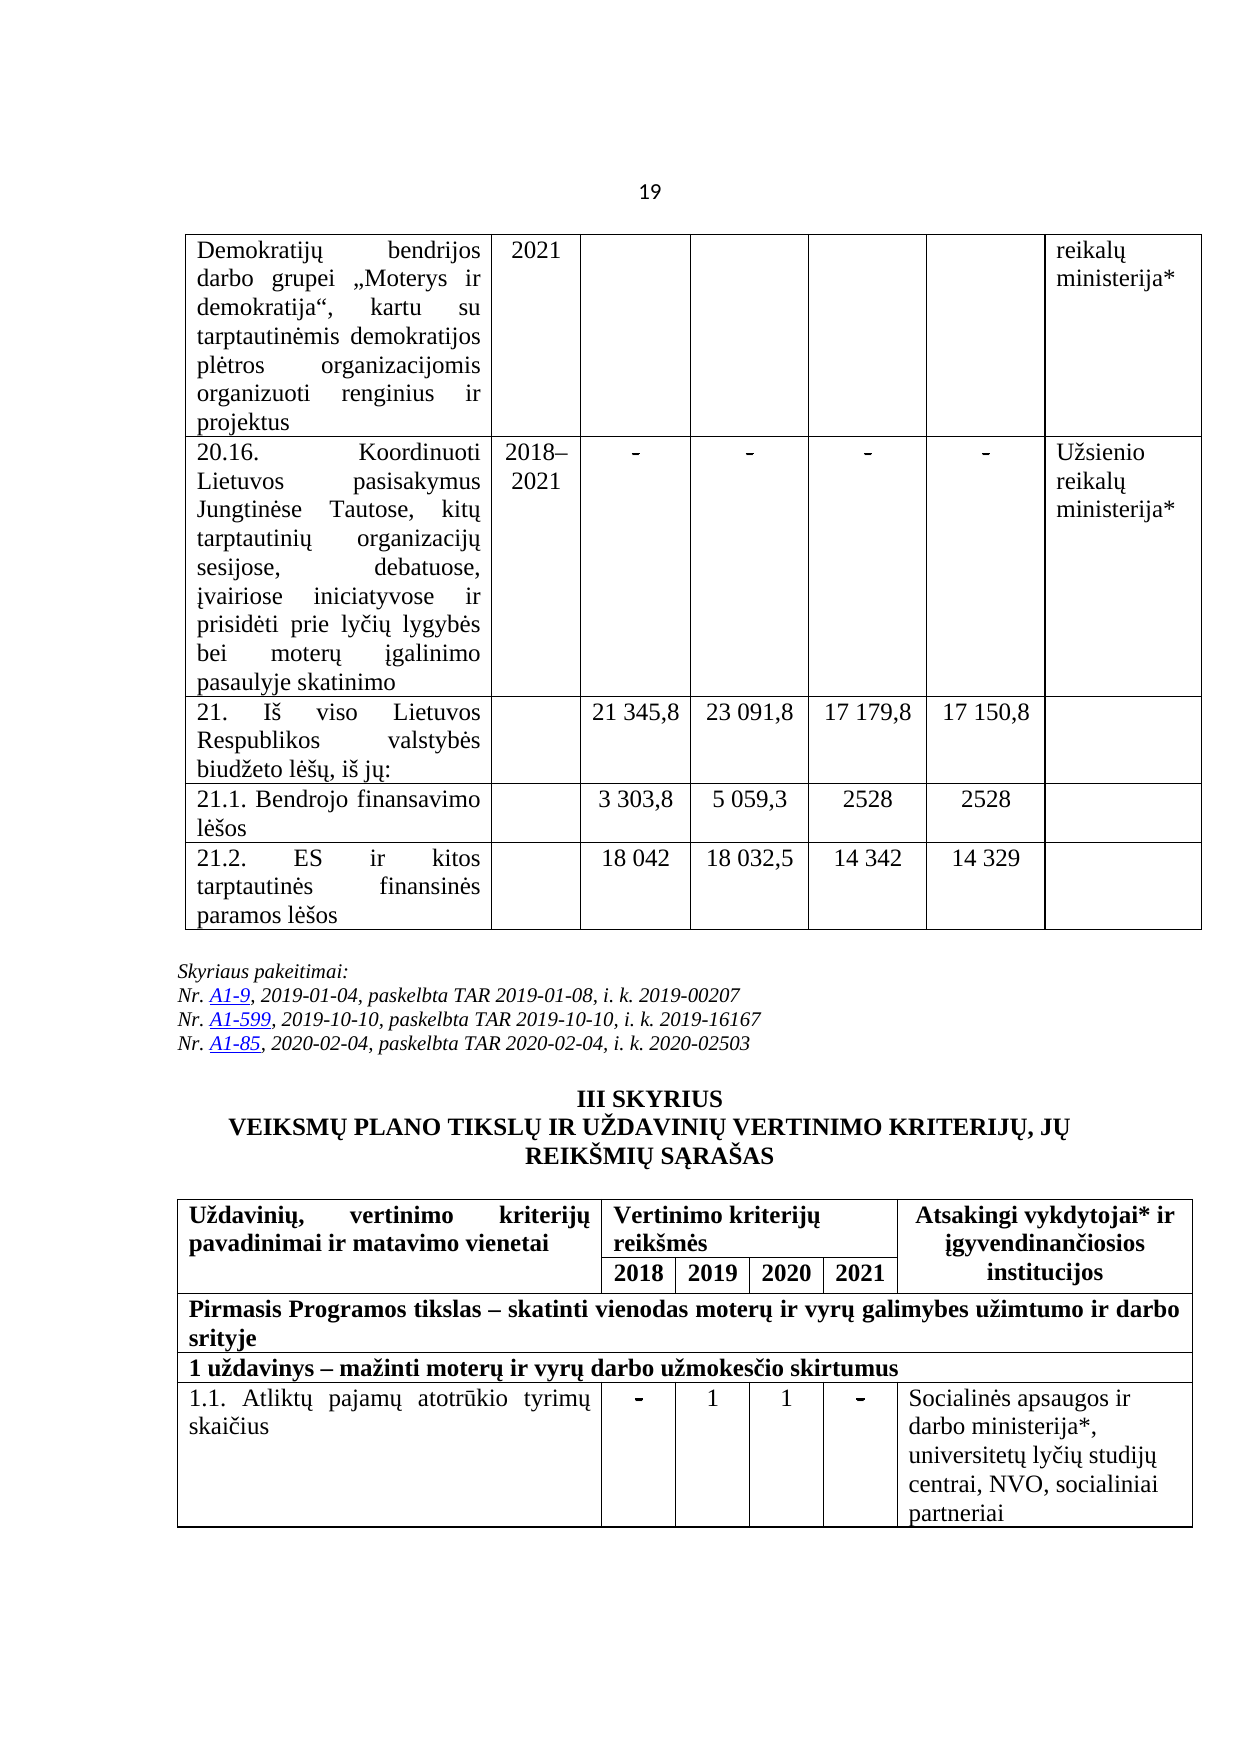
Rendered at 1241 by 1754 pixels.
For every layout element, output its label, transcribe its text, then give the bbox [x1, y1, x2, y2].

table_cell [1202, 842, 1207, 929]
table_cell 1 [750, 1383, 823, 1526]
table_cell - [581, 437, 690, 696]
table_cell 21. Iš viso Lietuvos Respublikos valstybės biudžeto lėšų, iš jų: [186, 697, 491, 783]
table_cell [1046, 843, 1201, 929]
table_cell 5 059,3 [691, 784, 808, 842]
text Nr. A1-9, 2019-01-04, paskelbta TAR 2019-01-08, i. k. 2019-00207 [177, 983, 1122, 1007]
table_cell 1 [676, 1383, 749, 1526]
table_cell - [602, 1383, 675, 1526]
table_cell Socialinės apsaugos ir darbo ministerija*, universitetų lyčių studijų centrai, NVO, socialiniai partneriai [898, 1383, 1192, 1526]
table_header Uždavinių, vertinimo kriterijų pavadinimai ir matavimo vienetai [178, 1200, 601, 1293]
table_cell 23 091,8 [691, 697, 808, 783]
table_cell [492, 784, 580, 842]
text Nr. A1-85, 2020-02-04, paskelbta TAR 2020-02-04, i. k. 2020-02503 [177, 1031, 1122, 1055]
table_cell [1046, 784, 1201, 842]
table_cell 21 345,8 [581, 697, 690, 783]
table_cell 2018–2021 [492, 437, 580, 696]
table_cell 1 uždavinys – mažinti moterų ir vyrų darbo užmokesčio skirtumus [178, 1353, 1192, 1382]
table_cell [927, 235, 1044, 436]
table_cell [1202, 696, 1207, 783]
table_cell [492, 697, 580, 783]
table_cell [1202, 234, 1207, 436]
table_cell 18 042 [581, 843, 690, 929]
table_cell Užsienio reikalų ministerija* [1046, 437, 1201, 696]
table_cell [492, 843, 580, 929]
table_cell 21.1. Bendrojo finansavimo lėšos [186, 784, 491, 842]
table_cell [1202, 783, 1207, 842]
table_cell 18 032,5 [691, 843, 808, 929]
table_cell 2020 [750, 1258, 823, 1293]
table_cell 2021 [492, 235, 580, 436]
table_cell 1.1. Atliktų pajamų atotrūkio tyrimų skaičius [178, 1383, 601, 1526]
table_cell 2528 [809, 784, 926, 842]
table_header Vertinimo kriterijų reikšmės [602, 1200, 897, 1257]
table_cell 20.16. Koordinuoti Lietuvos pasisakymus Jungtinėse Tautose, kitų tarptautinių organizacijų sesijose, debatuose, įvairiose iniciatyvose ir prisidėti prie lyčių lygybės bei moterų įgalinimo pasaulyje skatinimo [186, 437, 491, 696]
table_cell 2019 [676, 1258, 749, 1293]
table_cell - [691, 437, 808, 696]
table_cell [1046, 697, 1201, 783]
table_cell [691, 235, 808, 436]
table_cell 2021 [824, 1258, 897, 1293]
table_cell 21.2. ES ir kitos tarptautinės finansinės paramos lėšos [186, 843, 491, 929]
table_cell 17 150,8 [927, 697, 1044, 783]
text III SKYRIUS [177, 1084, 1122, 1112]
table_cell reikalų ministerija* [1046, 235, 1201, 436]
table_cell - [824, 1383, 897, 1526]
text Skyriaus pakeitimai: [177, 959, 1122, 983]
table_cell 14 329 [927, 843, 1044, 929]
text VEIKSMŲ PLANO TIKSLŲ IR UŽDAVINIŲ VERTINIMO KRITERIJŲ, JŲ REIKŠMIŲ SĄRAŠAS [177, 1112, 1122, 1170]
table_cell [809, 235, 926, 436]
text Nr. A1-599, 2019-10-10, paskelbta TAR 2019-10-10, i. k. 2019-16167 [177, 1007, 1122, 1031]
table_cell Demokratijų bendrijos darbo grupei „Moterys ir demokratija“, kartu su tarptautinėmis demokratijos plėtros organizacijomis organizuoti renginius ir projektus [186, 235, 491, 436]
table_cell 2528 [927, 784, 1044, 842]
table_cell - [809, 437, 926, 696]
table_cell 17 179,8 [809, 697, 926, 783]
table_cell [1202, 436, 1207, 696]
table_cell 14 342 [809, 843, 926, 929]
table_cell Pirmasis Programos tikslas – skatinti vienodas moterų ir vyrų galimybes užimtumo ir darbo srityje [178, 1294, 1192, 1352]
table_cell 3 303,8 [581, 784, 690, 842]
table_cell [581, 235, 690, 436]
table_cell - [927, 437, 1044, 696]
table_header Atsakingi vykdytojai* ir įgyvendinančiosios institucijos [898, 1200, 1192, 1293]
table_cell 2018 [602, 1258, 675, 1293]
